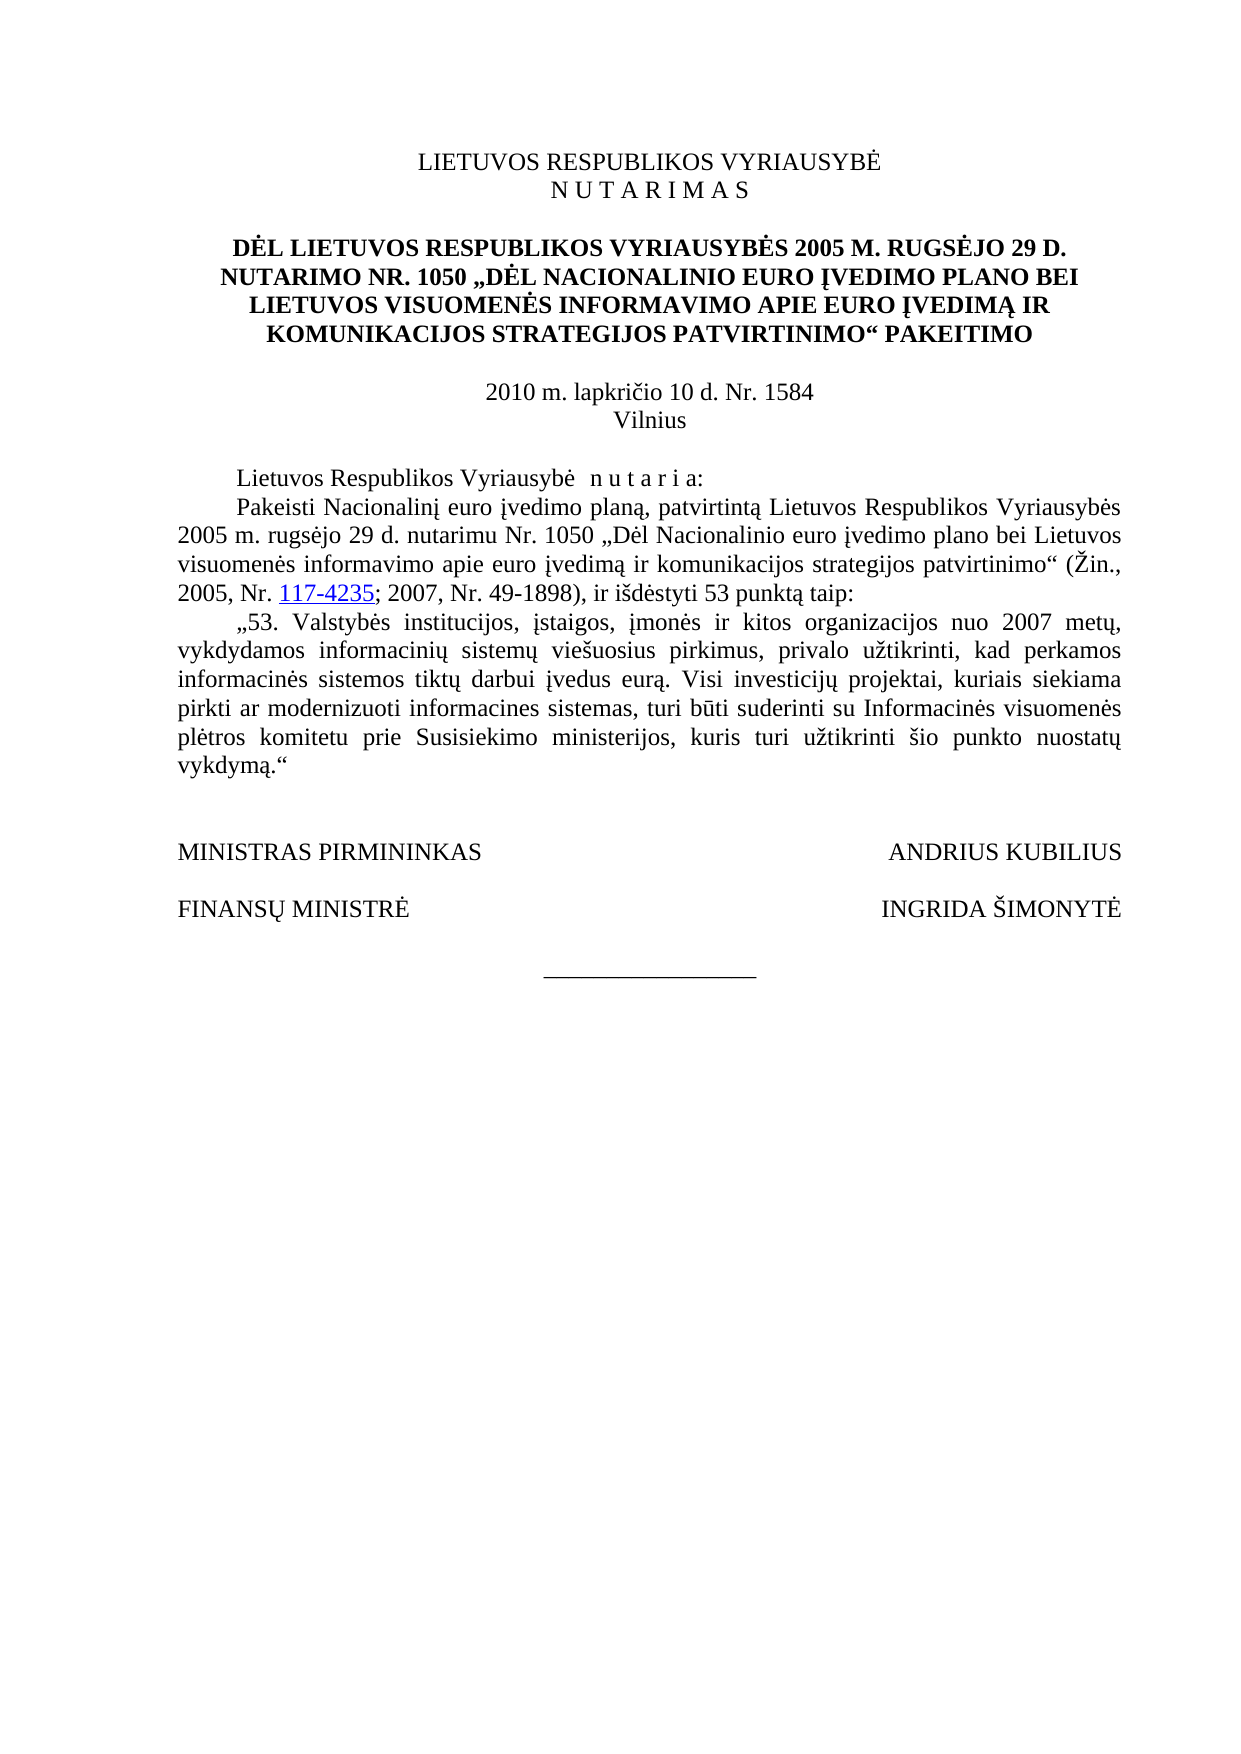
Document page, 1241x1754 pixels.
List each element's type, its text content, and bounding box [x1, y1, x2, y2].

text NUTARIMAS [177, 176, 1122, 204]
text MINISTRAS PIRMININKAS ANDRIUS KUBILIUS [177, 837, 1122, 866]
text Lietuvos Respublikos Vyriausybė [177, 147, 1122, 176]
text 2010 m. lapkričio 10 d. Nr. 1584 [177, 377, 1122, 406]
text Vilnius [177, 406, 1122, 434]
text FINANSŲ MINISTRĖ INGRIDA ŠIMONYTĖ [177, 894, 1122, 923]
text _________________ [177, 952, 1122, 981]
text Pakeisti Nacionalinį euro įvedimo planą, patvirtintą Lietuvos Respublikos Vyriausybės 2005 m. rugsėjo 29 d. nutarimu Nr. 1050 „Dėl Nacionalinio euro įvedimo plano bei Lietuvos visuomenės informavimo apie euro įvedimą ir komunikacijos strategijos patvirtinimo“ (Žin., 2005, Nr. 117-4235; 2007, Nr. 49-1898), ir išdėstyti 53 punktą taip: [177, 492, 1122, 607]
text „53. Valstybės institucijos, įstaigos, įmonės ir kitos organizacijos nuo 2007 metų, vykdydamos informacinių sistemų viešuosius pirkimus, privalo užtikrinti, kad perkamos informacinės sistemos tiktų darbui įvedus eurą. Visi investicijų projektai, kuriais siekiama pirkti ar modernizuoti informacines sistemas, turi būti suderinti su Informacinės visuomenės plėtros komitetu prie Susisiekimo ministerijos, kuris turi užtikrinti šio punkto nuostatų vykdymą.“ [177, 607, 1122, 779]
text Lietuvos Respublikos Vyriausybė nutaria: [177, 463, 1122, 492]
text DĖL LIETUVOS RESPUBLIKOS VYRIAUSYBĖS 2005 M. RUGSĖJO 29 D. NUTARIMO NR. 1050 „DĖL NACIONALINIO EURO ĮVEDIMO PLANO BEI LIETUVOS VISUOMENĖS INFORMAVIMO APIE EURO ĮVEDIMĄ IR KOMUNIKACIJOS STRATEGIJOS PATVIRTINIMO“ PAKEITIMO [177, 233, 1122, 348]
